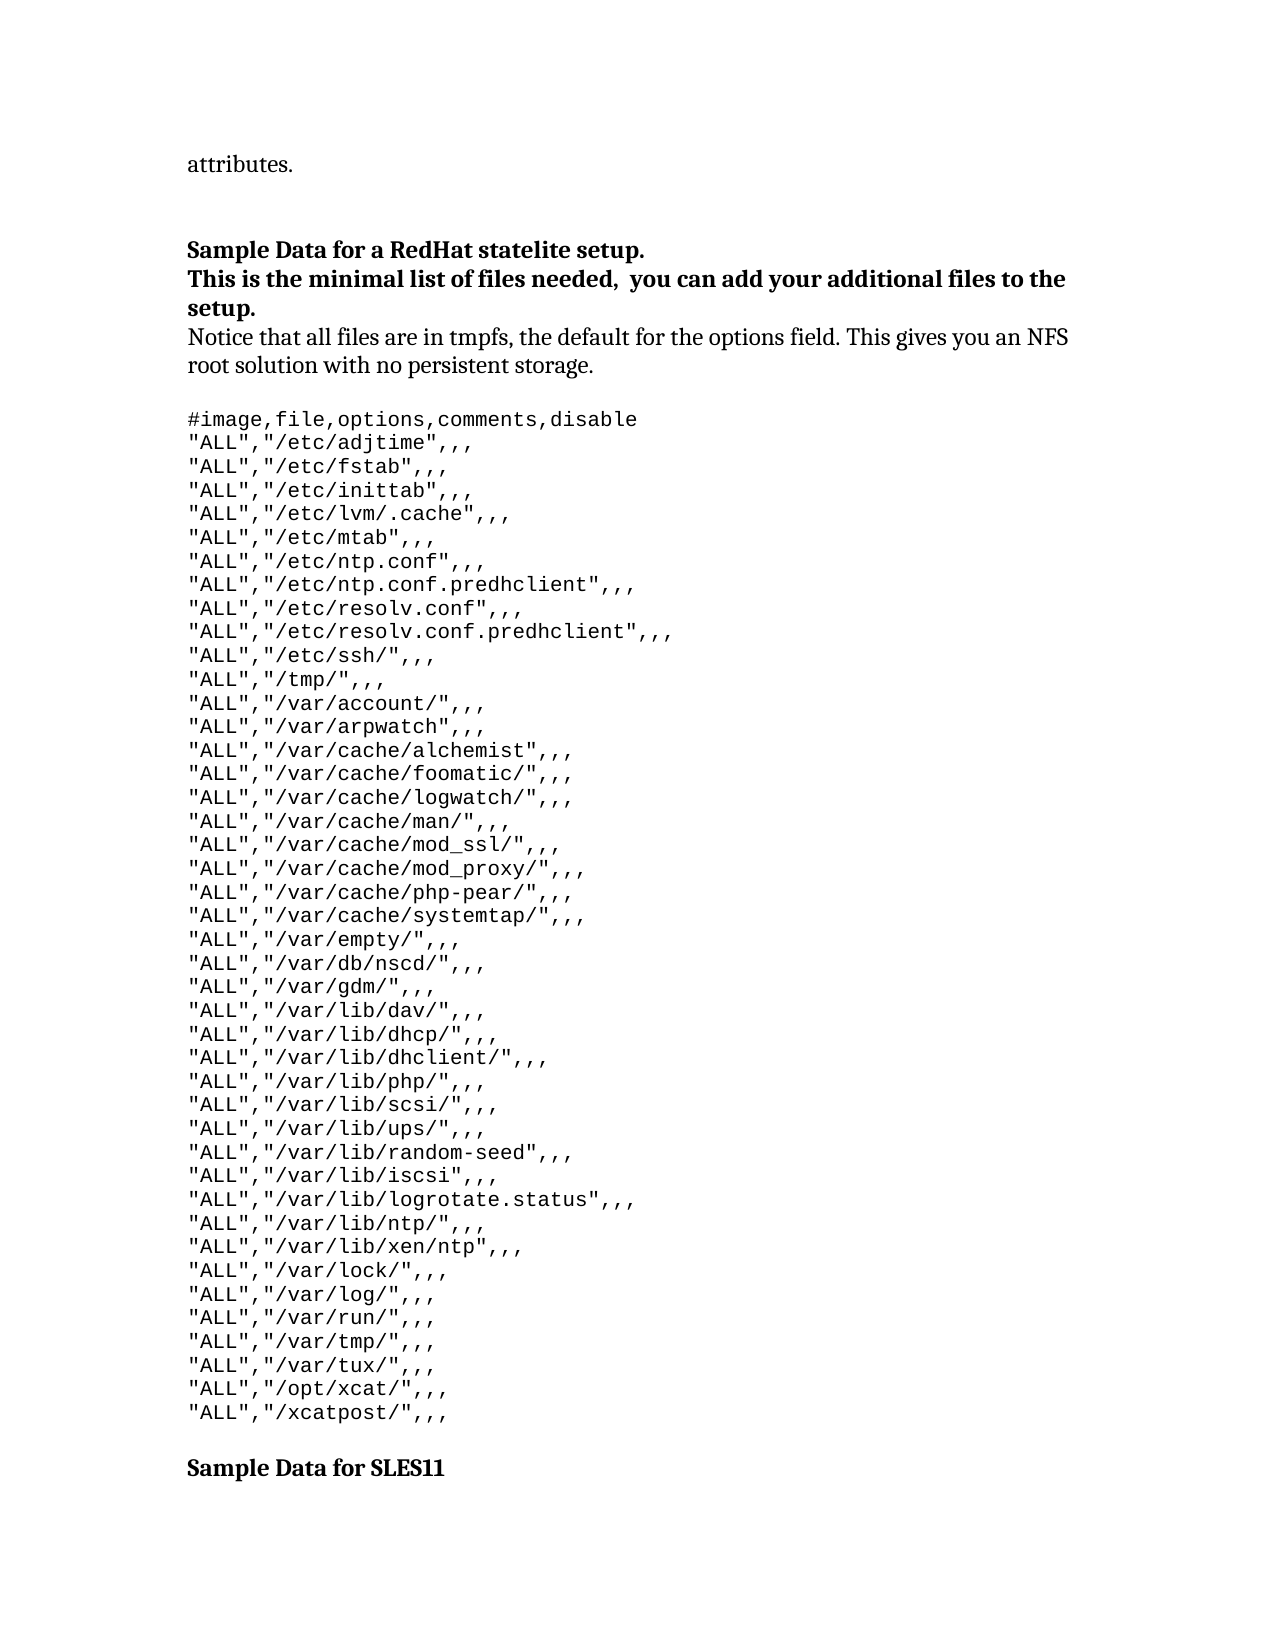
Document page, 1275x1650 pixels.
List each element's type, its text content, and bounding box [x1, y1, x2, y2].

text "ALL","/var/arpwatch",,, [187, 716, 1087, 740]
text "ALL","/var/cache/php-pear/",,, [187, 882, 1087, 905]
text "ALL","/var/run/",,, [187, 1307, 1087, 1331]
text "ALL","/var/log/",,, [187, 1284, 1087, 1307]
text "ALL","/var/gdm/",,, [187, 976, 1087, 1000]
text "ALL","/xcatpost/",,, [187, 1402, 1087, 1426]
text attributes. [187, 150, 1087, 179]
text Notice that all files are in tmpfs, the default for the options field. This gives you an NFS root solution with no persistent storage. [187, 322, 1087, 380]
text "ALL","/var/cache/logwatch/",,, [187, 787, 1087, 811]
text "ALL","/var/cache/mod_proxy/",,, [187, 858, 1087, 882]
text "ALL","/var/cache/foomatic/",,, [187, 763, 1087, 787]
text "ALL","/etc/resolv.conf.predhclient",,, [187, 622, 1087, 645]
text "ALL","/etc/inittab",,, [187, 480, 1087, 503]
text "ALL","/var/lib/iscsi",,, [187, 1165, 1087, 1189]
text "ALL","/var/lib/random-seed",,, [187, 1142, 1087, 1165]
text "ALL","/var/lib/php/",,, [187, 1071, 1087, 1094]
text Sample Data for a RedHat statelite setup. [187, 236, 1087, 265]
text This is the minimal list of files needed, you can add your additional files to the setup. [187, 265, 1087, 322]
text "ALL","/etc/ssh/",,, [187, 645, 1087, 669]
text "ALL","/etc/resolv.conf",,, [187, 598, 1087, 622]
text "ALL","/var/lib/ntp/",,, [187, 1213, 1087, 1236]
text "ALL","/etc/mtab",,, [187, 527, 1087, 551]
text "ALL","/var/cache/man/",,, [187, 811, 1087, 834]
text "ALL","/var/cache/alchemist",,, [187, 740, 1087, 763]
text "ALL","/etc/adjtime",,, [187, 432, 1087, 456]
text "ALL","/var/lock/",,, [187, 1260, 1087, 1284]
text "ALL","/var/account/",,, [187, 692, 1087, 716]
text "ALL","/var/cache/systemtap/",,, [187, 905, 1087, 929]
text "ALL","/etc/fstab",,, [187, 456, 1087, 480]
text "ALL","/var/lib/xen/ntp",,, [187, 1236, 1087, 1260]
text "ALL","/var/db/nscd/",,, [187, 953, 1087, 976]
text "ALL","/etc/lvm/.cache",,, [187, 503, 1087, 527]
text "ALL","/tmp/",,, [187, 669, 1087, 692]
text "ALL","/var/tux/",,, [187, 1354, 1087, 1378]
text "ALL","/var/lib/dhcp/",,, [187, 1023, 1087, 1047]
text "ALL","/opt/xcat/",,, [187, 1378, 1087, 1402]
text "ALL","/etc/ntp.conf.predhclient",,, [187, 574, 1087, 598]
text "ALL","/var/lib/dav/",,, [187, 1000, 1087, 1023]
text "ALL","/var/cache/mod_ssl/",,, [187, 834, 1087, 858]
text "ALL","/var/lib/scsi/",,, [187, 1094, 1087, 1118]
text "ALL","/var/lib/logrotate.status",,, [187, 1189, 1087, 1213]
text "ALL","/var/lib/dhclient/",,, [187, 1047, 1087, 1071]
text "ALL","/var/tmp/",,, [187, 1331, 1087, 1354]
text "ALL","/var/empty/",,, [187, 929, 1087, 953]
text "ALL","/var/lib/ups/",,, [187, 1118, 1087, 1142]
text Sample Data for SLES11 [187, 1454, 1087, 1483]
text "ALL","/etc/ntp.conf",,, [187, 551, 1087, 574]
text #image,file,options,comments,disable [187, 409, 1087, 432]
